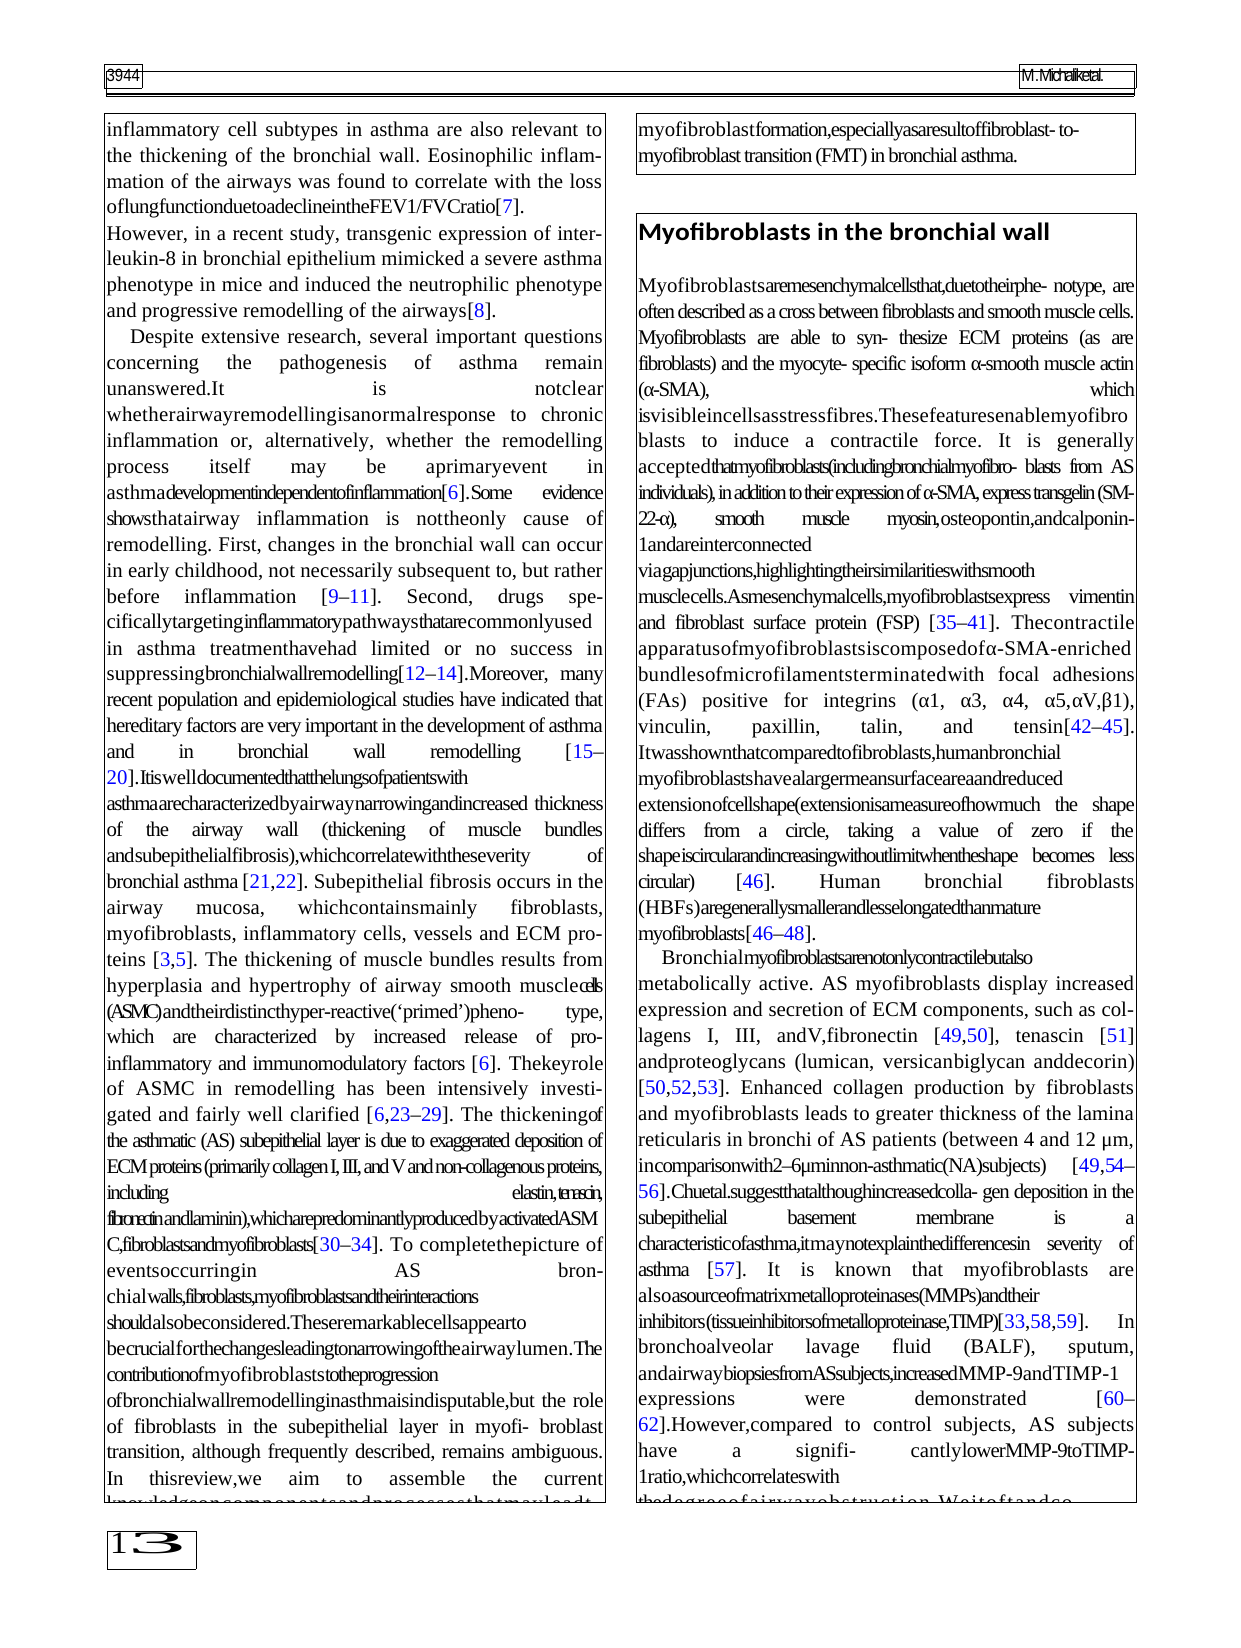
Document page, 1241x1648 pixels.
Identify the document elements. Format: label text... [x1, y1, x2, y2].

text Despite extensive research, several important questions concerning the pathogenesis of asthma remain unanswered.It is notclear whetherairwayremodellingisanormalresponse to chronic inflammation or, alternatively, whether the remodelling process itself may be aprimaryevent in asthmadevelopmentindependentofinflammation[6].Some evidence showsthatairway inflammation is nottheonly cause of remodelling. First, changes in the bronchial wall can occur in early childhood, not necessarily subsequent to, but rather before inflammation [9–11]. Second, drugs spe-cificallytargetinginflammatorypathwaysthatarecommonlyused in asthma treatmenthavehad limited or no success in suppressingbronchialwallremodelling[12–14].Moreover, many recent population and epidemiological studies have indicated that hereditary factors are very important in the development of asthma and in bronchial wall remodelling [15–20].Itiswelldocumentedthatthelungsofpatientswith asthmaarecharacterizedbyairwaynarrowingandincreased thickness of the airway wall (thickening of muscle bundles andsubepithelialfibrosis),whichcorrelatewiththeseverity of bronchial asthma [21,22]. Subepithelial fibrosis occurs in the airway mucosa, whichcontainsmainly fibroblasts, myofibroblasts, inflammatory cells, vessels and ECM pro- teins [3,5]. The thickening of muscle bundles results from hyperplasia and hypertrophy of airway smooth musclecells (ASMC)andtheirdistincthyper-reactive(‘primed’)pheno- type, which are characterized by increased release of pro- inflammatory and immunomodulatory factors [6]. Thekeyrole of ASMC in remodelling has been intensively investi- gated and fairly well clarified [6,23–29]. The thickeningof the asthmatic (AS) subepithelial layer is due to exaggerated deposition of ECM proteins (primarily collagen I, III, and V and non-collagenous proteins, including elastin,tenascin, fibronectinandlaminin),whicharepredominantlyproducedbyactivatedASMC,fibroblastsandmyofibroblasts[30–34]. To completethepicture of eventsoccurringin AS bron- chialwalls,fibroblasts,myofibroblastsandtheirinteractions shouldalsobeconsidered.Theseremarkablecellsappearto becrucialforthechangesleadingtonarrowingoftheairwaylumen.Thecontributionofmyofibroblaststotheprogression ofbronchialwallremodellinginasthmaisindisputable,but the role of fibroblasts in the subepithelial layer in myofi- broblast transition, although frequently described, remains ambiguous. In thisreview,we aim to assemble the current knowledgeoncomponentsandprocessesthatmayleadto [106, 324, 603, 1502]
text metabolically active. AS myofibroblasts display increased expression and secretion of ECM components, such as col- lagens I, III, andV,fibronectin [49,50], tenascin [51] andproteoglycans (lumican, versicanbiglycan anddecorin)[50,52,53]. Enhanced collagen production by fibroblasts and myofibroblasts leads to greater thickness of the lamina reticularis in bronchi of AS patients (between 4 and 12 μm, incomparisonwith2–6μminnon-asthmatic(NA)subjects) [49,54–56].Chuetal.suggestthatalthoughincreasedcolla- gen deposition in the subepithelial basement membrane is a characteristicofasthma,itmaynotexplainthedifferencesin severity of asthma [57]. It is known that myofibroblasts are alsoasourceofmatrixmetalloproteinases(MMPs)andtheir inhibitors(tissueinhibitorsofmetalloproteinase,TIMP)[33,58,59]. In bronchoalveolar lavage fluid (BALF), sputum, andairwaybiopsiesfromASsubjects,increasedMMP-9andTIMP-1 expressions were demonstrated [60–62].However,compared to control subjects, AS subjects have a signifi- cantlylowerMMP-9toTIMP-1ratio,whichcorrelateswith thedegreeofairwayobstruction.Weitoftandco-workers [638, 971, 1134, 1502]
text M.Michaliketal. [1021, 65, 1136, 86]
text 3944 [106, 65, 142, 71]
text Myofibroblasts in the bronchial wall [638, 216, 1136, 247]
text 3944 [107, 72, 142, 86]
text 13 [109, 1532, 196, 1559]
text myofibroblastformation,especiallyasaresultoffibroblast- to-myofibroblast transition (FMT) in bronchial asthma. [638, 117, 1134, 167]
text inflammatory cell subtypes in asthma are also relevant to the thickening of the bronchial wall. Eosinophilic inflam- mation of the airways was found to correlate with the loss oflungfunctionduetoadeclineintheFEV1/FVCratio[7]. However, in a recent study, transgenic expression of inter- leukin-8 in bronchial epithelium mimicked a severe asthma phenotype in mice and induced the neutrophilic phenotype and progressive remodelling of the airways[8]. [106, 117, 603, 322]
text Bronchialmyofibroblastsarenotonlycontractilebutalso [661, 947, 1136, 969]
text Myofibroblastsaremesenchymalcellsthat,duetotheirphe- notype, are often described as a cross between fibroblasts and smooth muscle cells. Myofibroblasts are able to syn- thesize ECM proteins (as are fibroblasts) and the myocyte- specific isoform α-smooth muscle actin (α-SMA), which isvisibleincellsasstressfibres.Thesefeaturesenablemyofibroblasts to induce a contractile force. It is generally acceptedthatmyofibroblasts(includingbronchialmyofibro- blasts from AS individuals), in addition to their expression of α-SMA, express transgelin (SM-22-α), smooth muscle myosin,osteopontin,andcalponin-1andareinterconnected viagapjunctions,highlightingtheirsimilaritieswithsmooth musclecells.Asmesenchymalcells,myofibroblastsexpress vimentin and fibroblast surface protein (FSP) [35–41]. Thecontractile apparatusofmyofibroblastsiscomposedofα-SMA-enriched bundlesofmicrofilamentsterminatedwith focal adhesions (FAs) positive for integrins (α1, α3, α4, α5,αV,β1), vinculin, paxillin, talin, and tensin[42–45]. Itwasshownthatcomparedtofibroblasts,humanbronchial myofibroblastshavealargermeansurfaceareaandreduced extensionofcellshape(extensionisameasureofhowmuch the shape differs from a circle, taking a value of zero if the shapeiscircularandincreasingwithoutlimitwhentheshape becomes less circular) [46]. Human bronchial fibroblasts (HBFs)aregenerallysmallerandlesselongatedthanmature myofibroblasts[46–48]. [638, 273, 1135, 945]
